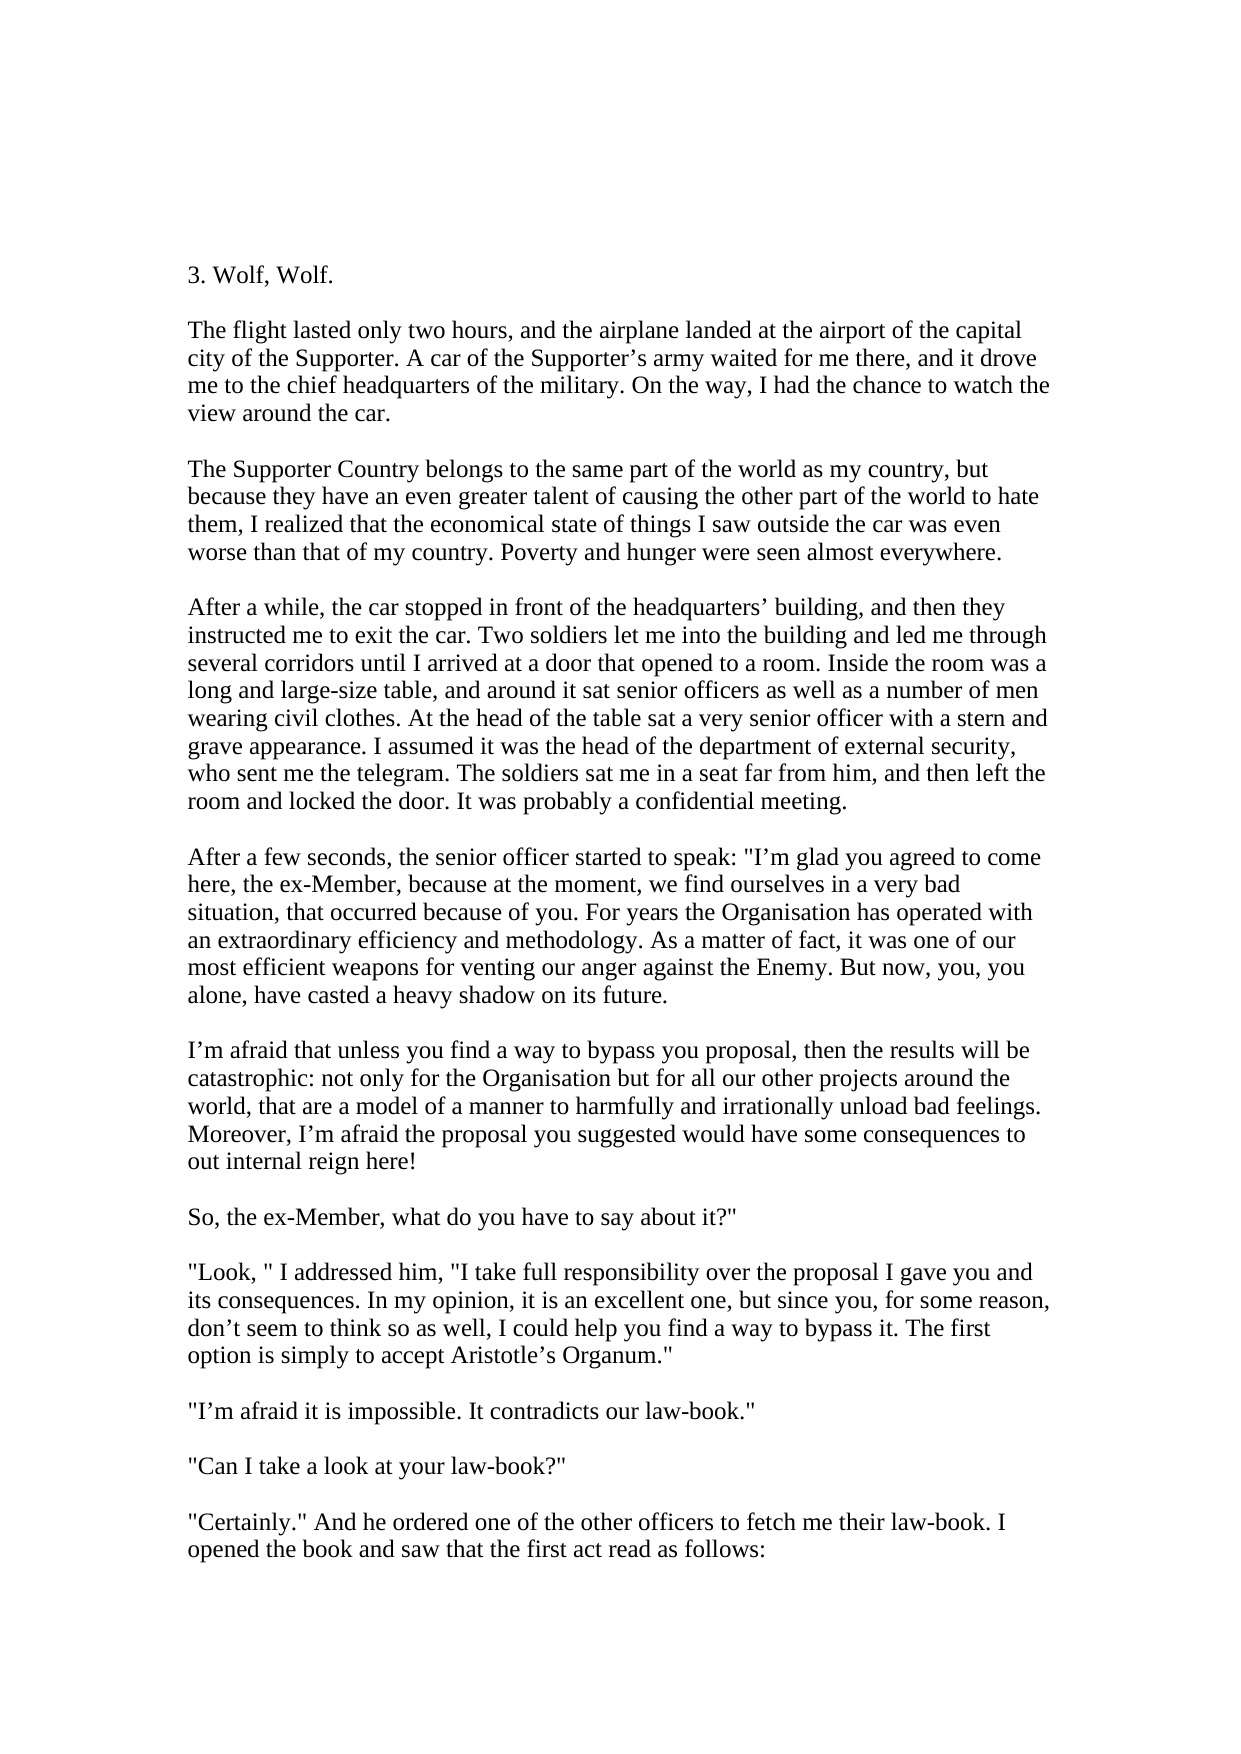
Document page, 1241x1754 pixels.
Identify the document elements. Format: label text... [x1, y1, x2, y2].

text "I’m afraid it is impossible. It contradicts our law-book." [187, 1397, 1053, 1424]
text I’m afraid that unless you find a way to bypass you proposal, then the results will be catastrophic: not only for the Organisation but for all our other projects around the world, that are a model of a manner to harmfully and irrationally unload bad feelings. Moreover, I’m afraid the proposal you suggested would have some consequences to out internal reign here! [187, 1037, 1053, 1175]
text The flight lasted only two hours, and the airplane landed at the airport of the capital city of the Supporter. A car of the Supporter’s army waited for me there, and it drove me to the chief headquarters of the military. On the way, I had the chance to watch the view around the car. [187, 316, 1053, 427]
text The Supporter Country belongs to the same part of the world as my country, but because they have an even greater talent of causing the other part of the world to hate them, I realized that the economical state of things I saw outside the car was even worse than that of my country. Poverty and hunger were seen almost everywhere. [187, 455, 1053, 566]
text So, the ex-Member, what do you have to say about it?" [187, 1203, 1053, 1231]
text 3. Wolf, Wolf. [187, 261, 1053, 288]
text "Certainly." And he ordered one of the other officers to fetch me their law-book. I opened the book and saw that the first act read as follows: [187, 1508, 1053, 1563]
text "Can I take a look at your law-book?" [187, 1452, 1053, 1480]
text "Look, " I addressed him, "I take full responsibility over the proposal I gave you and its consequences. In my opinion, it is an excellent one, but since you, for some reason, don’t seem to think so as well, I could help you find a way to bypass it. The first option is simply to accept Aristotle’s Organum." [187, 1258, 1053, 1369]
text After a while, the car stopped in front of the headquarters’ building, and then they instructed me to exit the car. Two soldiers let me into the building and led me through several corridors until I arrived at a door that opened to a room. Inside the room was a long and large-size table, and around it sat senior officers as well as a number of men wearing civil clothes. At the head of the table sat a very senior officer with a stern and grave appearance. I assumed it was the head of the department of external security, who sent me the telegram. The soldiers sat me in a seat far from him, and then left the room and locked the door. It was probably a confidential meeting. [187, 593, 1053, 815]
text After a few seconds, the senior officer started to speak: "I’m glad you agreed to come here, the ex-Member, because at the moment, we find ourselves in a very bad situation, that occurred because of you. For years the Organisation has operated with an extraordinary efficiency and methodology. As a matter of fact, it was one of our most efficient weapons for venting our anger against the Enemy. But now, you, you alone, have casted a heavy shadow on its future. [187, 843, 1053, 1009]
